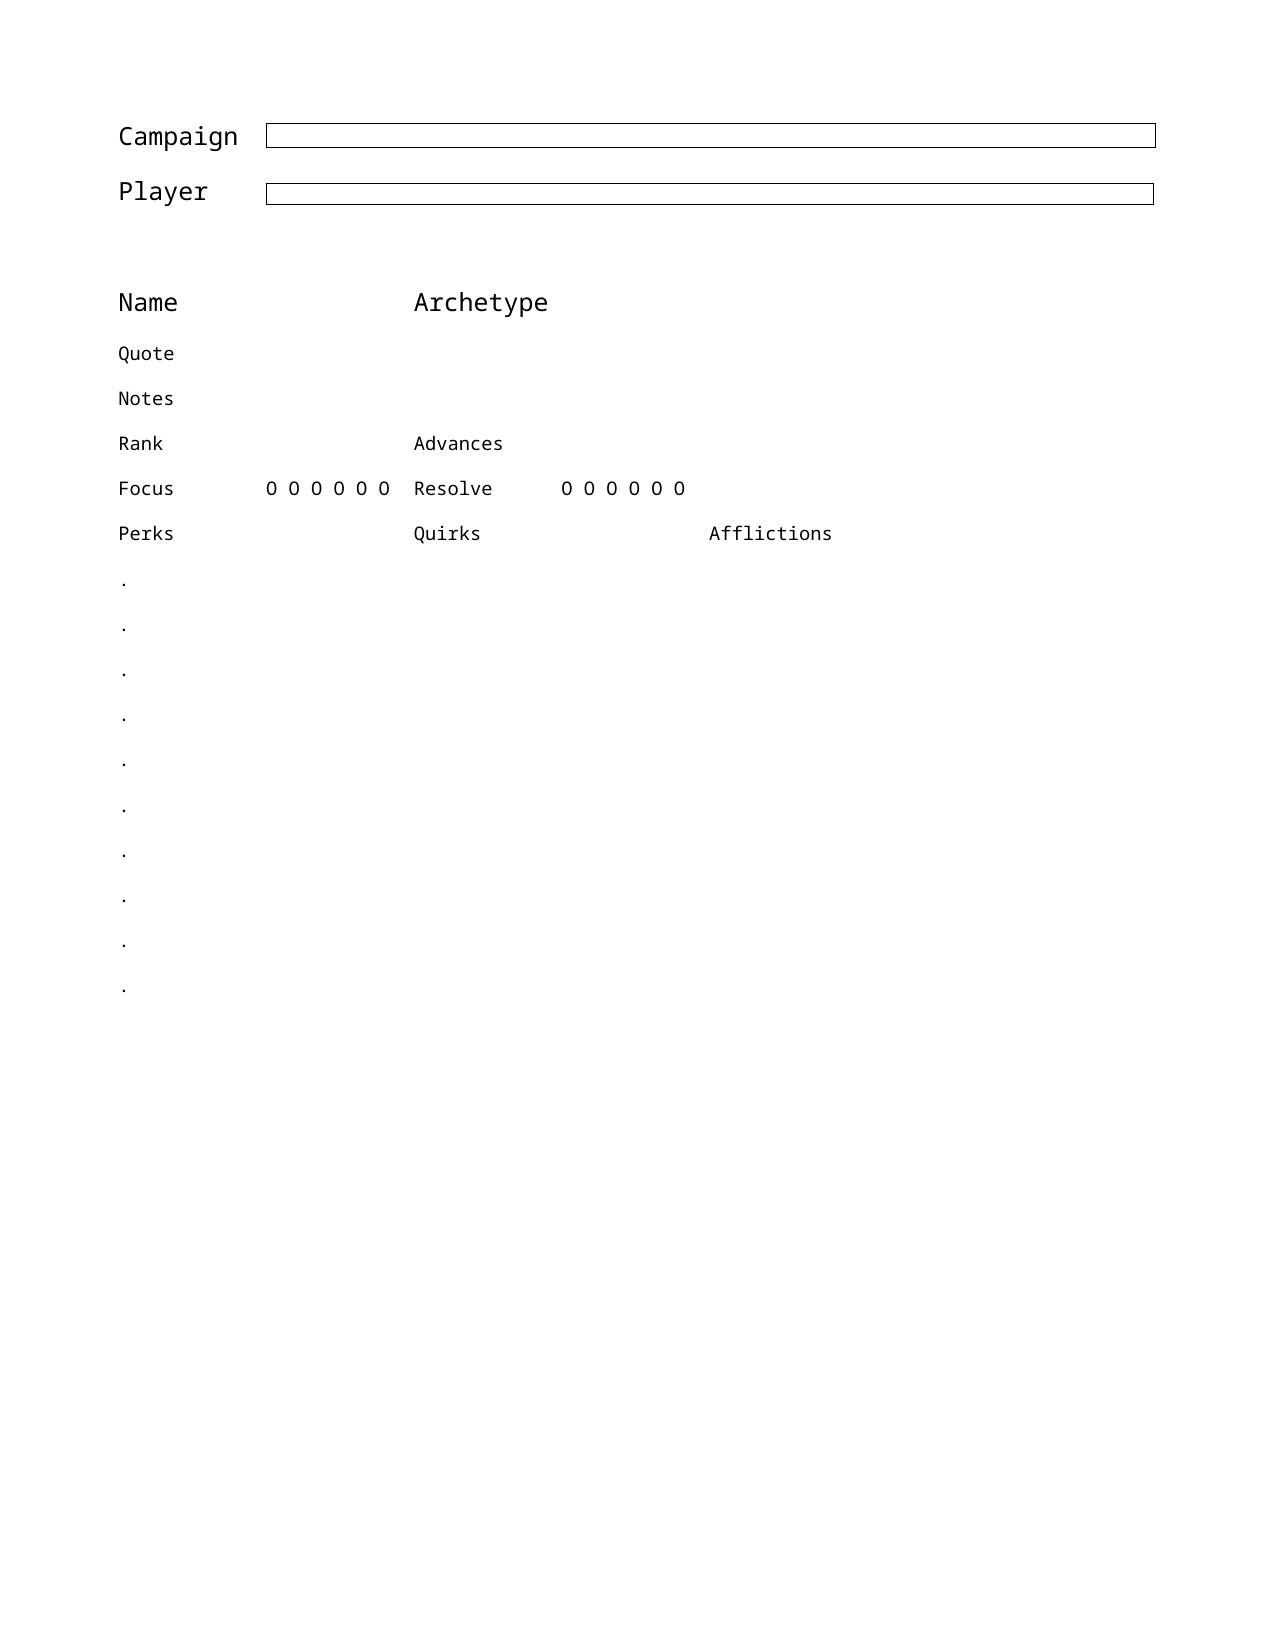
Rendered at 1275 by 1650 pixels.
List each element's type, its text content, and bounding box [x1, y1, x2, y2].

text Focus O O O O O O Resolve O O O O O O [118, 475, 1157, 501]
text . [118, 837, 1157, 863]
text . [118, 701, 1157, 727]
text . [118, 566, 1157, 591]
text . [118, 611, 1157, 637]
text Campaign [118, 118, 1157, 152]
text . [118, 927, 1157, 953]
text Rank Advances [118, 430, 1157, 456]
text . [118, 792, 1157, 817]
text Player [118, 173, 1157, 208]
text Name Archetype [118, 284, 1157, 318]
text Notes [118, 385, 1157, 411]
text . [118, 747, 1157, 772]
text . [118, 973, 1157, 998]
text Perks Quirks Afflictions [118, 521, 1157, 546]
text Quote [118, 340, 1157, 365]
text . [118, 882, 1157, 908]
text . [118, 656, 1157, 682]
